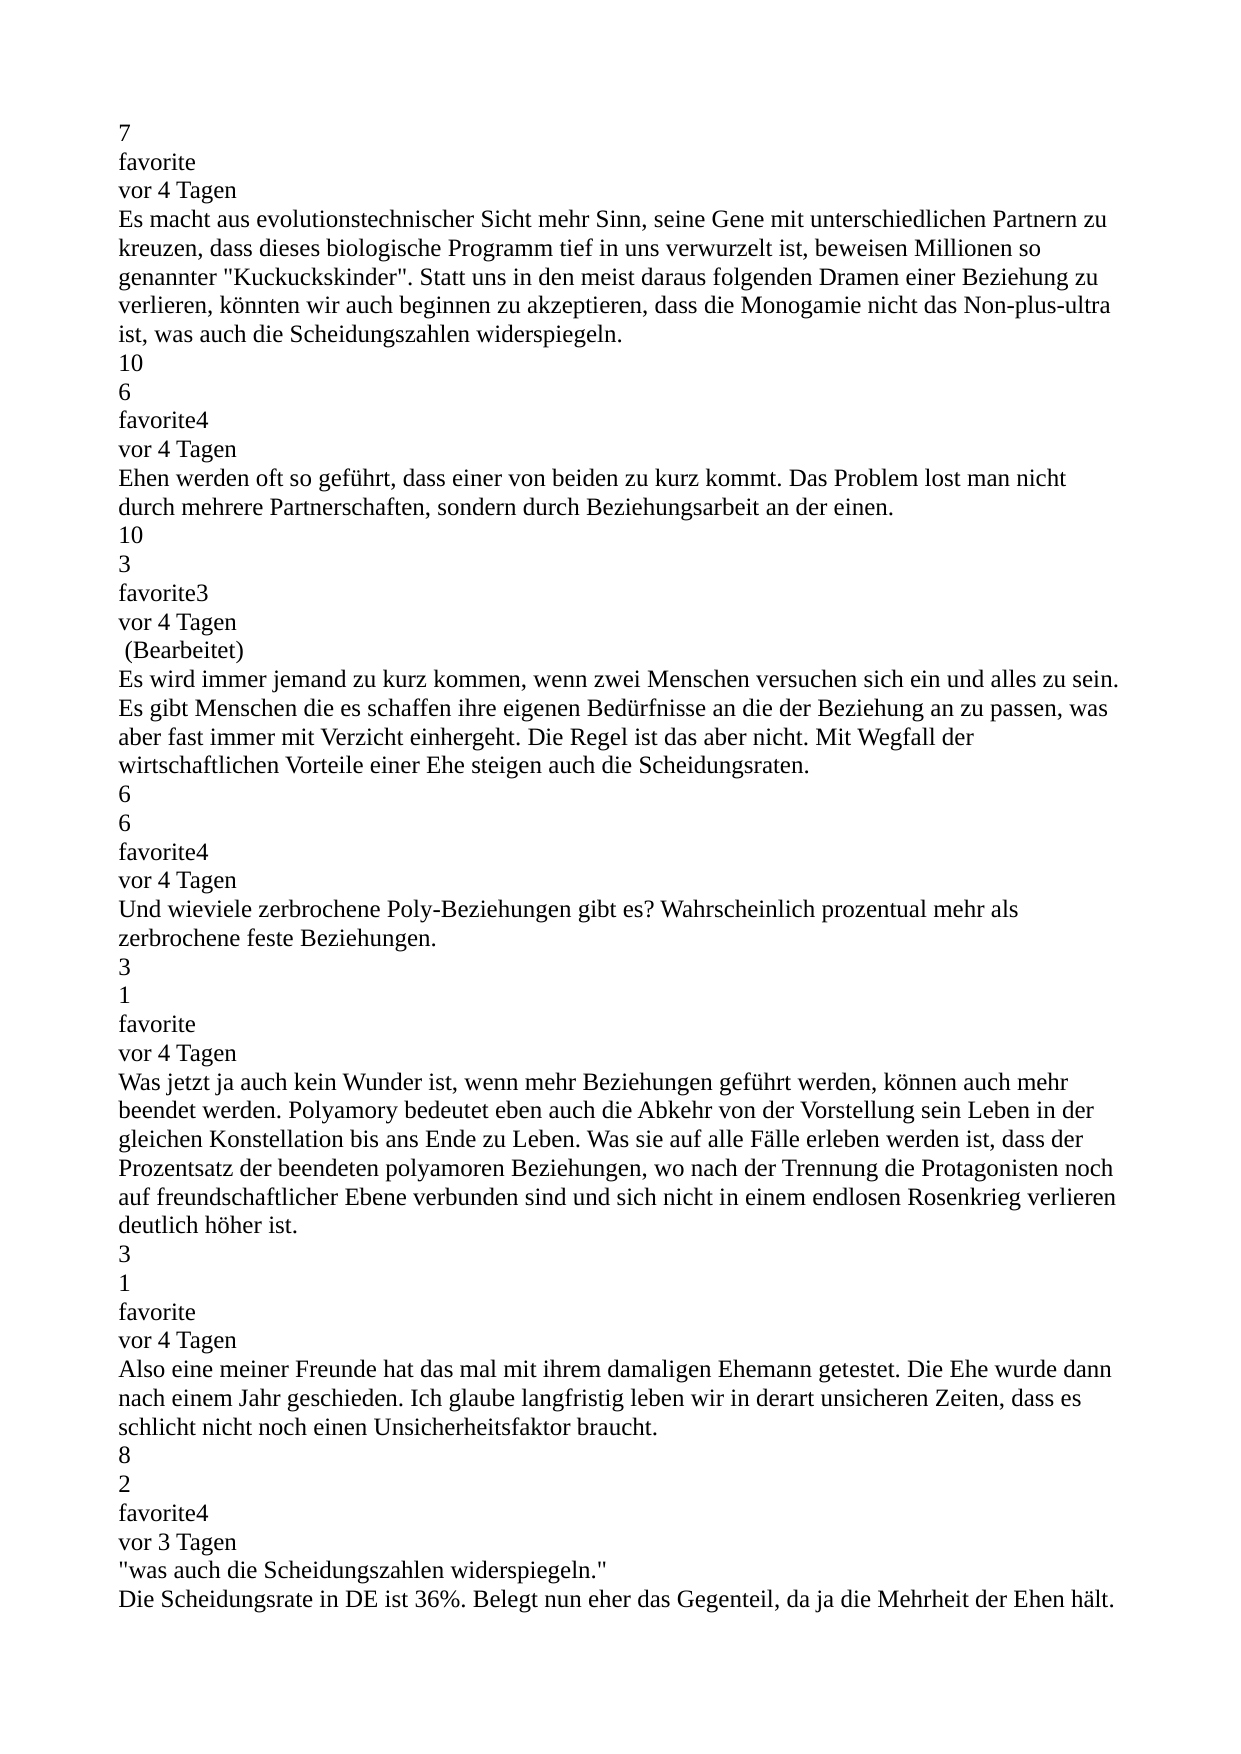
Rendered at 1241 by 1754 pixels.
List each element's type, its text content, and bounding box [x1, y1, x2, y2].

text Ehen werden oft so geführt, dass einer von beiden zu kurz kommt. Das Problem lost man nicht durch mehrere Partnerschaften, sondern durch Beziehungsarbeit an der einen. [118, 463, 1122, 521]
text Also eine meiner Freunde hat das mal mit ihrem damaligen Ehemann getestet. Die Ehe wurde dann nach einem Jahr geschieden. Ich glaube langfristig leben wir in derart unsicheren Zeiten, dass es schlicht nicht noch einen Unsicherheitsfaktor braucht. [118, 1354, 1122, 1441]
text vor 3 Tagen [118, 1527, 1122, 1556]
text Die Scheidungsrate in DE ist 36%. Belegt nun eher das Gegenteil, da ja die Mehrheit der Ehen hält. [118, 1584, 1122, 1613]
text 6 [118, 377, 1122, 406]
text vor 4 Tagen [118, 1038, 1122, 1067]
text favorite [118, 1297, 1122, 1326]
text Es macht aus evolutionstechnischer Sicht mehr Sinn, seine Gene mit unterschiedlichen Partnern zu kreuzen, dass dieses biologische Programm tief in uns verwurzelt ist, beweisen Millionen so genannter "Kuckuckskinder". Statt uns in den meist daraus folgenden Dramen einer Beziehung zu verlieren, könnten wir auch beginnen zu akzeptieren, dass die Monogamie nicht das Non-plus-ultra ist, was auch die Scheidungszahlen widerspiegeln. [118, 204, 1122, 348]
text favorite4 [118, 837, 1122, 866]
text "was auch die Scheidungszahlen widerspiegeln." [118, 1556, 1122, 1584]
text Und wieviele zerbrochene Poly-Beziehungen gibt es? Wahrscheinlich prozentual mehr als zerbrochene feste Beziehungen. [118, 894, 1122, 952]
text favorite4 [118, 1498, 1122, 1527]
text vor 4 Tagen [118, 176, 1122, 204]
text Es wird immer jemand zu kurz kommen, wenn zwei Menschen versuchen sich ein und alles zu sein. Es gibt Menschen die es schaffen ihre eigenen Bedürfnisse an die der Beziehung an zu passen, was aber fast immer mit Verzicht einhergeht. Die Regel ist das aber nicht. Mit Wegfall der wirtschaftlichen Vorteile einer Ehe steigen auch die Scheidungsraten. [118, 664, 1122, 779]
text 1 [118, 1268, 1122, 1297]
text 3 [118, 1239, 1122, 1268]
text (Bearbeitet) [118, 636, 1122, 664]
text vor 4 Tagen [118, 607, 1122, 636]
text 2 [118, 1469, 1122, 1498]
text 10 [118, 521, 1122, 549]
text 6 [118, 808, 1122, 837]
text 8 [118, 1441, 1122, 1469]
text 3 [118, 549, 1122, 578]
text 6 [118, 779, 1122, 808]
text vor 4 Tagen [118, 866, 1122, 894]
text favorite3 [118, 578, 1122, 607]
text 7 [118, 118, 1122, 147]
text vor 4 Tagen [118, 434, 1122, 463]
text favorite4 [118, 406, 1122, 434]
text 3 [118, 952, 1122, 981]
text Was jetzt ja auch kein Wunder ist, wenn mehr Beziehungen geführt werden, können auch mehr beendet werden. Polyamory bedeutet eben auch die Abkehr von der Vorstellung sein Leben in der gleichen Konstellation bis ans Ende zu Leben. Was sie auf alle Fälle erleben werden ist, dass der Prozentsatz der beendeten polyamoren Beziehungen, wo nach der Trennung die Protagonisten noch auf freundschaftlicher Ebene verbunden sind und sich nicht in einem endlosen Rosenkrieg verlieren deutlich höher ist. [118, 1067, 1122, 1239]
text 10 [118, 348, 1122, 377]
text favorite [118, 147, 1122, 176]
text favorite [118, 1009, 1122, 1038]
text vor 4 Tagen [118, 1326, 1122, 1354]
text 1 [118, 981, 1122, 1009]
